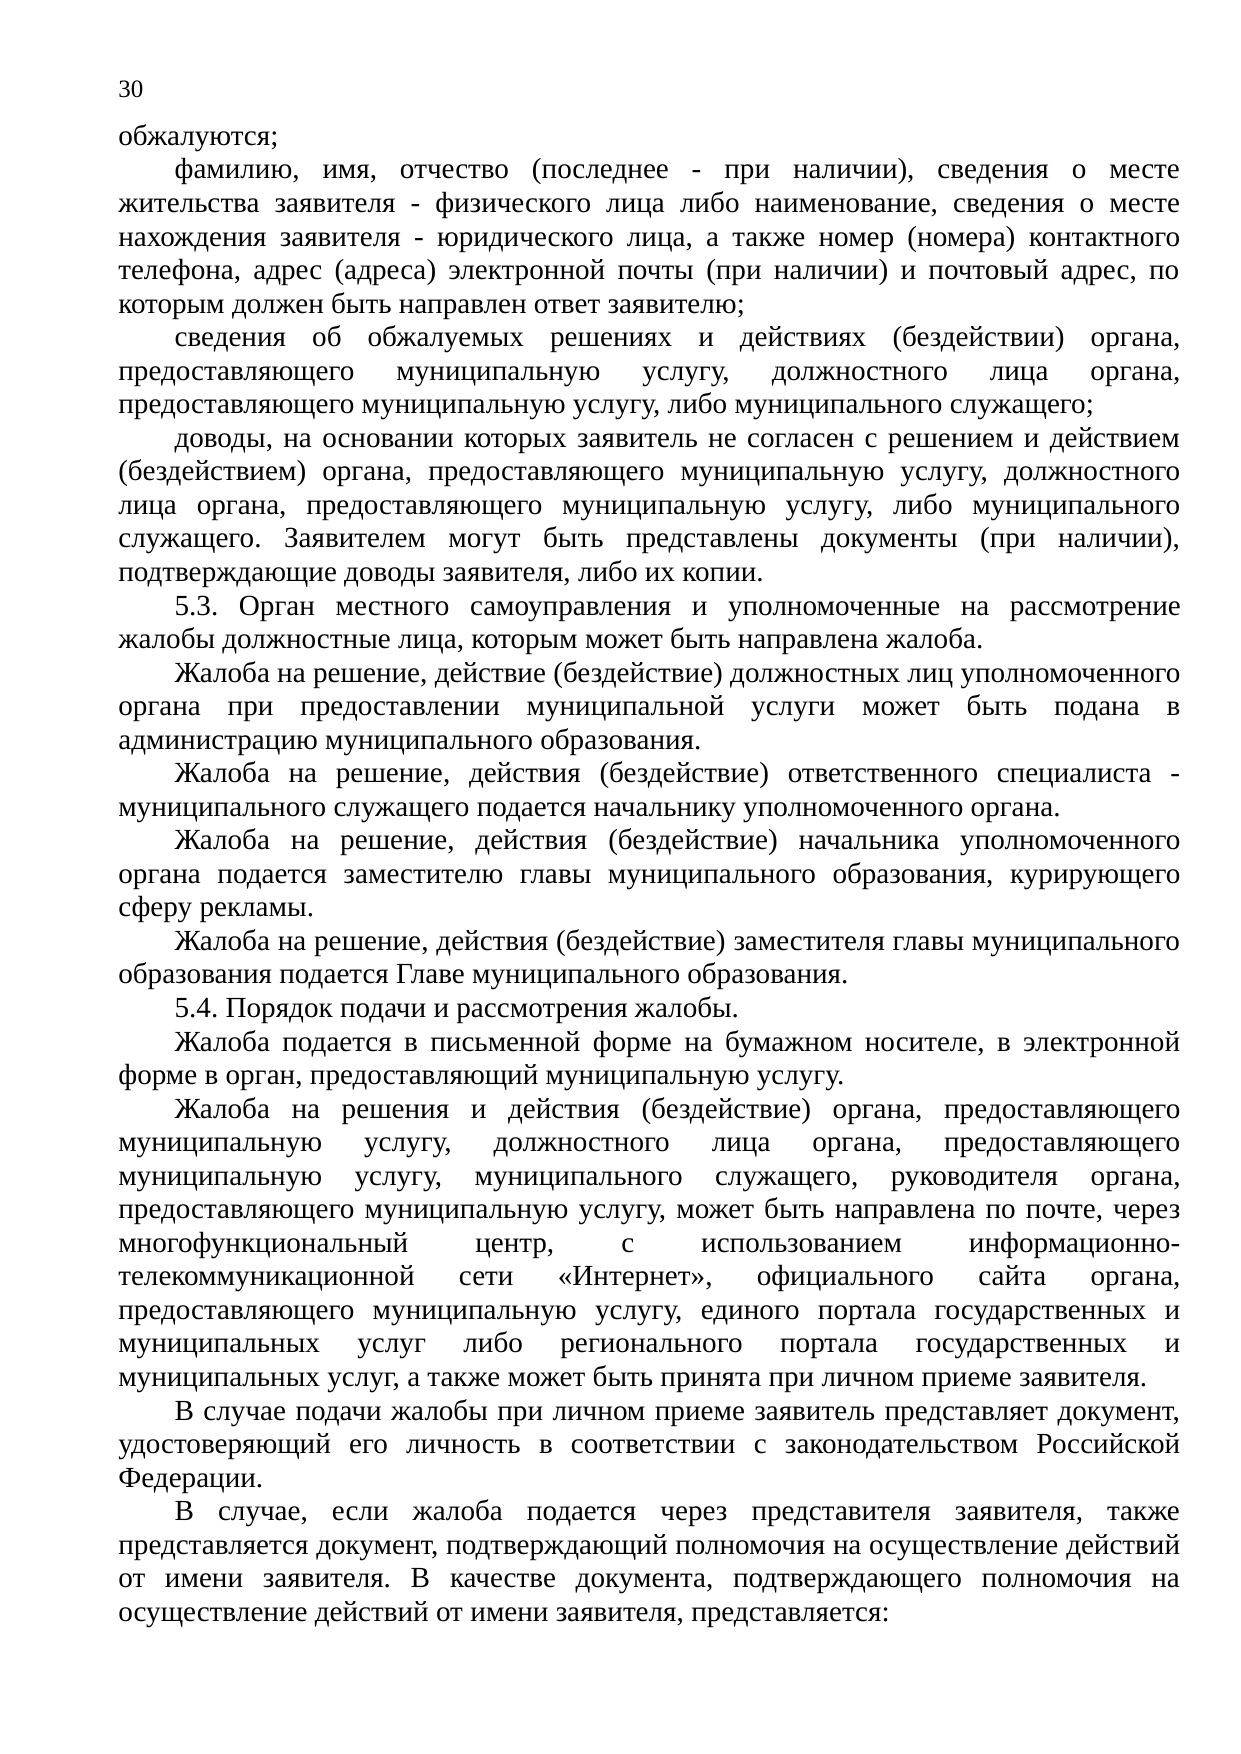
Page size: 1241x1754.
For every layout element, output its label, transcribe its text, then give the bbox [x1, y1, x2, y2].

text 5.3. Орган местного самоуправления и уполномоченные на рассмотрение жалобы должностные лица, которым может быть направлена жалоба. [118, 588, 1181, 655]
text Жалоба на решение, действия (бездействие) ответственного специалиста - муниципального служащего подается начальнику уполномоченного органа. [118, 755, 1181, 822]
text доводы, на основании которых заявитель не согласен с решением и действием (бездействием) органа, предоставляющего муниципальную услугу, должностного лица органа, предоставляющего муниципальную услугу, либо муниципального служащего. Заявителем могут быть представлены документы (при наличии), подтверждающие доводы заявителя, либо их копии. [118, 420, 1181, 588]
text Жалоба на решения и действия (бездействие) органа, предоставляющего муниципальную услугу, должностного лица органа, предоставляющего муниципальную услугу, муниципального служащего, руководителя органа, предоставляющего муниципальную услугу, может быть направлена по почте, через многофункциональный центр, с использованием информационно-телекоммуникационной сети «Интернет», официального сайта органа, предоставляющего муниципальную услугу, единого портала государственных и муниципальных услуг либо регионального портала государственных и муниципальных услуг, а также может быть принята при личном приеме заявителя. [118, 1091, 1181, 1393]
text В случае, если жалоба подается через представителя заявителя, также представляется документ, подтверждающий полномочия на осуществление действий от имени заявителя. В качестве документа, подтверждающего полномочия на осуществление действий от имени заявителя, представляется: [118, 1493, 1181, 1627]
text сведения об обжалуемых решениях и действиях (бездействии) органа, предоставляющего муниципальную услугу, должностного лица органа, предоставляющего муниципальную услугу, либо муниципального служащего; [118, 319, 1181, 420]
text В случае подачи жалобы при личном приеме заявитель представляет документ, удостоверяющий его личность в соответствии с законодательством Российской Федерации. [118, 1393, 1181, 1493]
text Жалоба на решение, действие (бездействие) должностных лиц уполномоченного органа при предоставлении муниципальной услуги может быть подана в администрацию муниципального образования. [118, 655, 1181, 755]
text Жалоба на решение, действия (бездействие) заместителя главы муниципального образования подается Главе муниципального образования. [118, 923, 1181, 990]
text обжалуются; [118, 118, 1181, 152]
text Жалоба подается в письменной форме на бумажном носителе, в электронной форме в орган, предоставляющий муниципальную услугу. [118, 1024, 1181, 1091]
text фамилию, имя, отчество (последнее - при наличии), сведения о месте жительства заявителя - физического лица либо наименование, сведения о месте нахождения заявителя - юридического лица, а также номер (номера) контактного телефона, адрес (адреса) электронной почты (при наличии) и почтовый адрес, по которым должен быть направлен ответ заявителю; [118, 152, 1181, 319]
text 5.4. Порядок подачи и рассмотрения жалобы. [118, 990, 1181, 1024]
text Жалоба на решение, действия (бездействие) начальника уполномоченного органа подается заместителю главы муниципального образования, курирующего сферу рекламы. [118, 822, 1181, 923]
